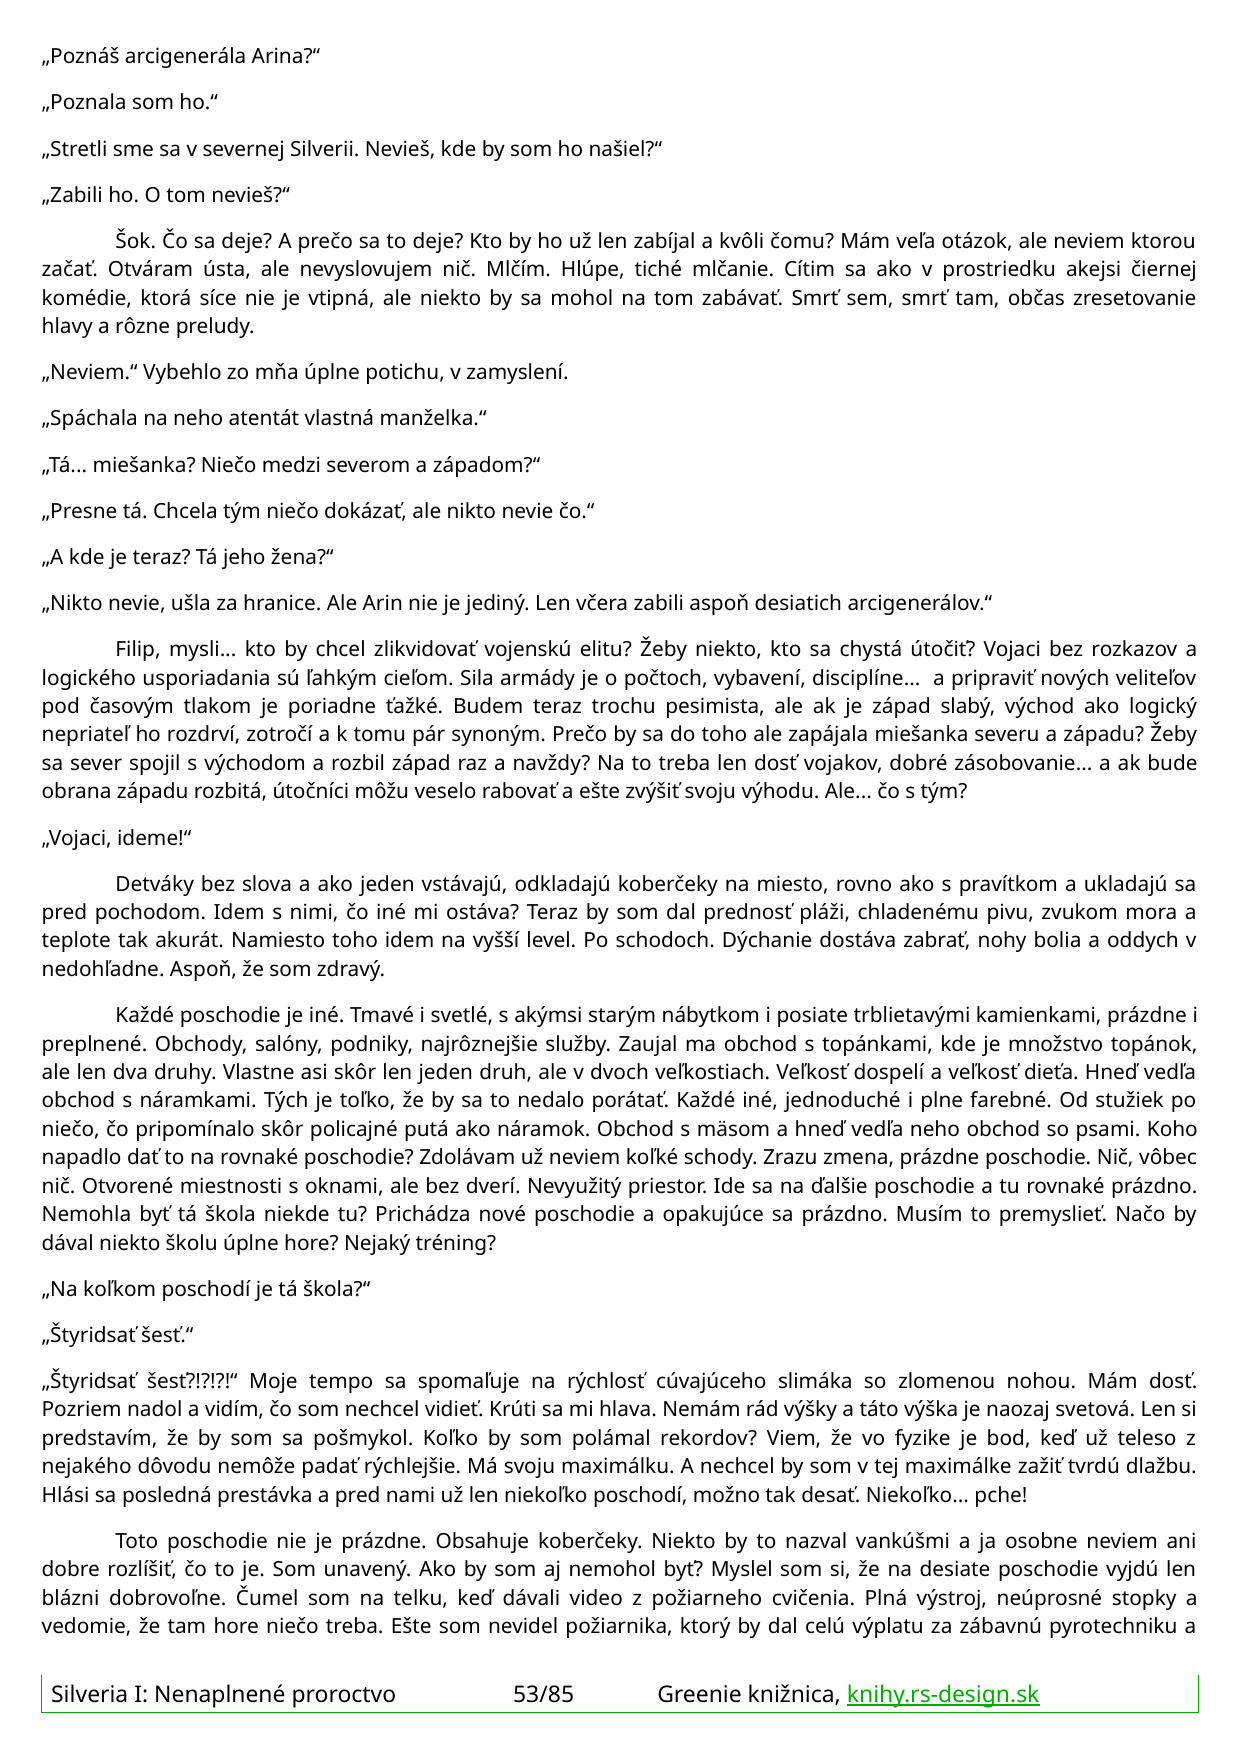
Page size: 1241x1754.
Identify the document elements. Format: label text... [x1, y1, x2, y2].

text „Tá... miešanka? Niečo medzi severom a západom?“ [41, 450, 1199, 478]
text „Stretli sme sa v severnej Silverii. Nevieš, kde by som ho našiel?“ [41, 134, 1199, 162]
text „Presne tá. Chcela tým niečo dokázať, ale nikto nevie čo.“ [41, 496, 1199, 524]
text Toto poschodie nie je prázdne. Obsahuje koberčeky. Niekto by to nazval vankúšmi a ja osobne neviem ani dobre rozlíšiť, čo to je. Som unavený. Ako by som aj nemohol byť? Myslel som si, že na desiate poschodie vyjdú len blázni dobrovoľne. Čumel som na telku, keď dávali video z požiarneho cvičenia. Plná výstroj, neúprosné stopky a vedomie, že tam hore niečo treba. Ešte som nevidel požiarnika, ktorý by dal celú výplatu za zábavnú pyrotechniku a [41, 1526, 1199, 1640]
text „Poznala som ho.“ [41, 87, 1199, 116]
text „Spáchala na neho atentát vlastná manželka.“ [41, 403, 1199, 432]
text Každé poschodie je iné. Tmavé i svetlé, s akýmsi starým nábytkom i posiate trblietavými kamienkami, prázdne i preplnené. Obchody, salóny, podniky, najrôznejšie služby. Zaujal ma obchod s topánkami, kde je množstvo topánok, ale len dva druhy. Vlastne asi skôr len jeden druh, ale v dvoch veľkostiach. Veľkosť dospelí a veľkosť dieťa. Hneď vedľa obchod s náramkami. Tých je toľko, že by sa to nedalo porátať. Každé iné, jednoduché i plne farebné. Od stužiek po niečo, čo pripomínalo skôr policajné putá ako náramok. Obchod s mäsom a hneď vedľa neho obchod so psami. Koho napadlo dať to na rovnaké poschodie? Zdolávam už neviem koľké schody. Zrazu zmena, prázdne poschodie. Nič, vôbec nič. Otvorené miestnosti s oknami, ale bez dverí. Nevyužitý priestor. Ide sa na ďalšie poschodie a tu rovnaké prázdno. Nemohla byť tá škola niekde tu? Prichádza nové poschodie a opakujúce sa prázdno. Musím to premyslieť. Načo by dával niekto školu úplne hore? Nejaký tréning? [41, 1000, 1199, 1256]
text „A kde je teraz? Tá jeho žena?“ [41, 542, 1199, 570]
text „Štyridsať šesť?!?!?!“ Moje tempo sa spomaľuje na rýchlosť cúvajúceho slimáka so zlomenou nohou. Mám dosť. Pozriem nadol a vidím, čo som nechcel vidieť. Krúti sa mi hlava. Nemám rád výšky a táto výška je naozaj svetová. Len si predstavím, že by som sa pošmykol. Koľko by som polámal rekordov? Viem, že vo fyzike je bod, keď už teleso z nejakého dôvodu nemôže padať rýchlejšie. Má svoju maximálku. A nechcel by som v tej maximálke zažiť tvrdú dlažbu. Hlási sa posledná prestávka a pred nami už len niekoľko poschodí, možno tak desať. Niekoľko... pche! [41, 1366, 1199, 1508]
text „Štyridsať šesť.“ [41, 1320, 1199, 1348]
text „Vojaci, ideme!“ [41, 823, 1199, 851]
text Filip, mysli... kto by chcel zlikvidovať vojenskú elitu? Žeby niekto, kto sa chystá útočiť? Vojaci bez rozkazov a logického usporiadania sú ľahkým cieľom. Sila armády je o počtoch, vybavení, disciplíne... a pripraviť nových veliteľov pod časovým tlakom je poriadne ťažké. Budem teraz trochu pesimista, ale ak je západ slabý, východ ako logický nepriateľ ho rozdrví, zotročí a k tomu pár synoným. Prečo by sa do toho ale zapájala miešanka severu a západu? Žeby sa sever spojil s východom a rozbil západ raz a navždy? Na to treba len dosť vojakov, dobré zásobovanie... a ak bude obrana západu rozbitá, útočníci môžu veselo rabovať a ešte zvýšiť svoju výhodu. Ale... čo s tým? [41, 634, 1199, 805]
text Šok. Čo sa deje? A prečo sa to deje? Kto by ho už len zabíjal a kvôli čomu? Mám veľa otázok, ale neviem ktorou začať. Otváram ústa, ale nevyslovujem nič. Mlčím. Hlúpe, tiché mlčanie. Cítim sa ako v prostriedku akejsi čiernej komédie, ktorá síce nie je vtipná, ale niekto by sa mohol na tom zabávať. Smrť sem, smrť tam, občas zresetovanie hlavy a rôzne preludy. [41, 226, 1199, 340]
text „Zabili ho. O tom nevieš?“ [41, 180, 1199, 208]
text „Nikto nevie, ušla za hranice. Ale Arin nie je jediný. Len včera zabili aspoň desiatich arcigenerálov.“ [41, 588, 1199, 617]
text „Na koľkom poschodí je tá škola?“ [41, 1274, 1199, 1302]
text „Poznáš arcigenerála Arina?“ [41, 41, 1199, 70]
text „Neviem.“ Vybehlo zo mňa úplne potichu, v zamyslení. [41, 357, 1199, 386]
text Detváky bez slova a ako jeden vstávajú, odkladajú koberčeky na miesto, rovno ako s pravítkom a ukladajú sa pred pochodom. Idem s nimi, čo iné mi ostáva? Teraz by som dal prednosť pláži, chladenému pivu, zvukom mora a teplote tak akurát. Namiesto toho idem na vyšší level. Po schodoch. Dýchanie dostáva zabrať, nohy bolia a oddych v nedohľadne. Aspoň, že som zdravý. [41, 869, 1199, 982]
